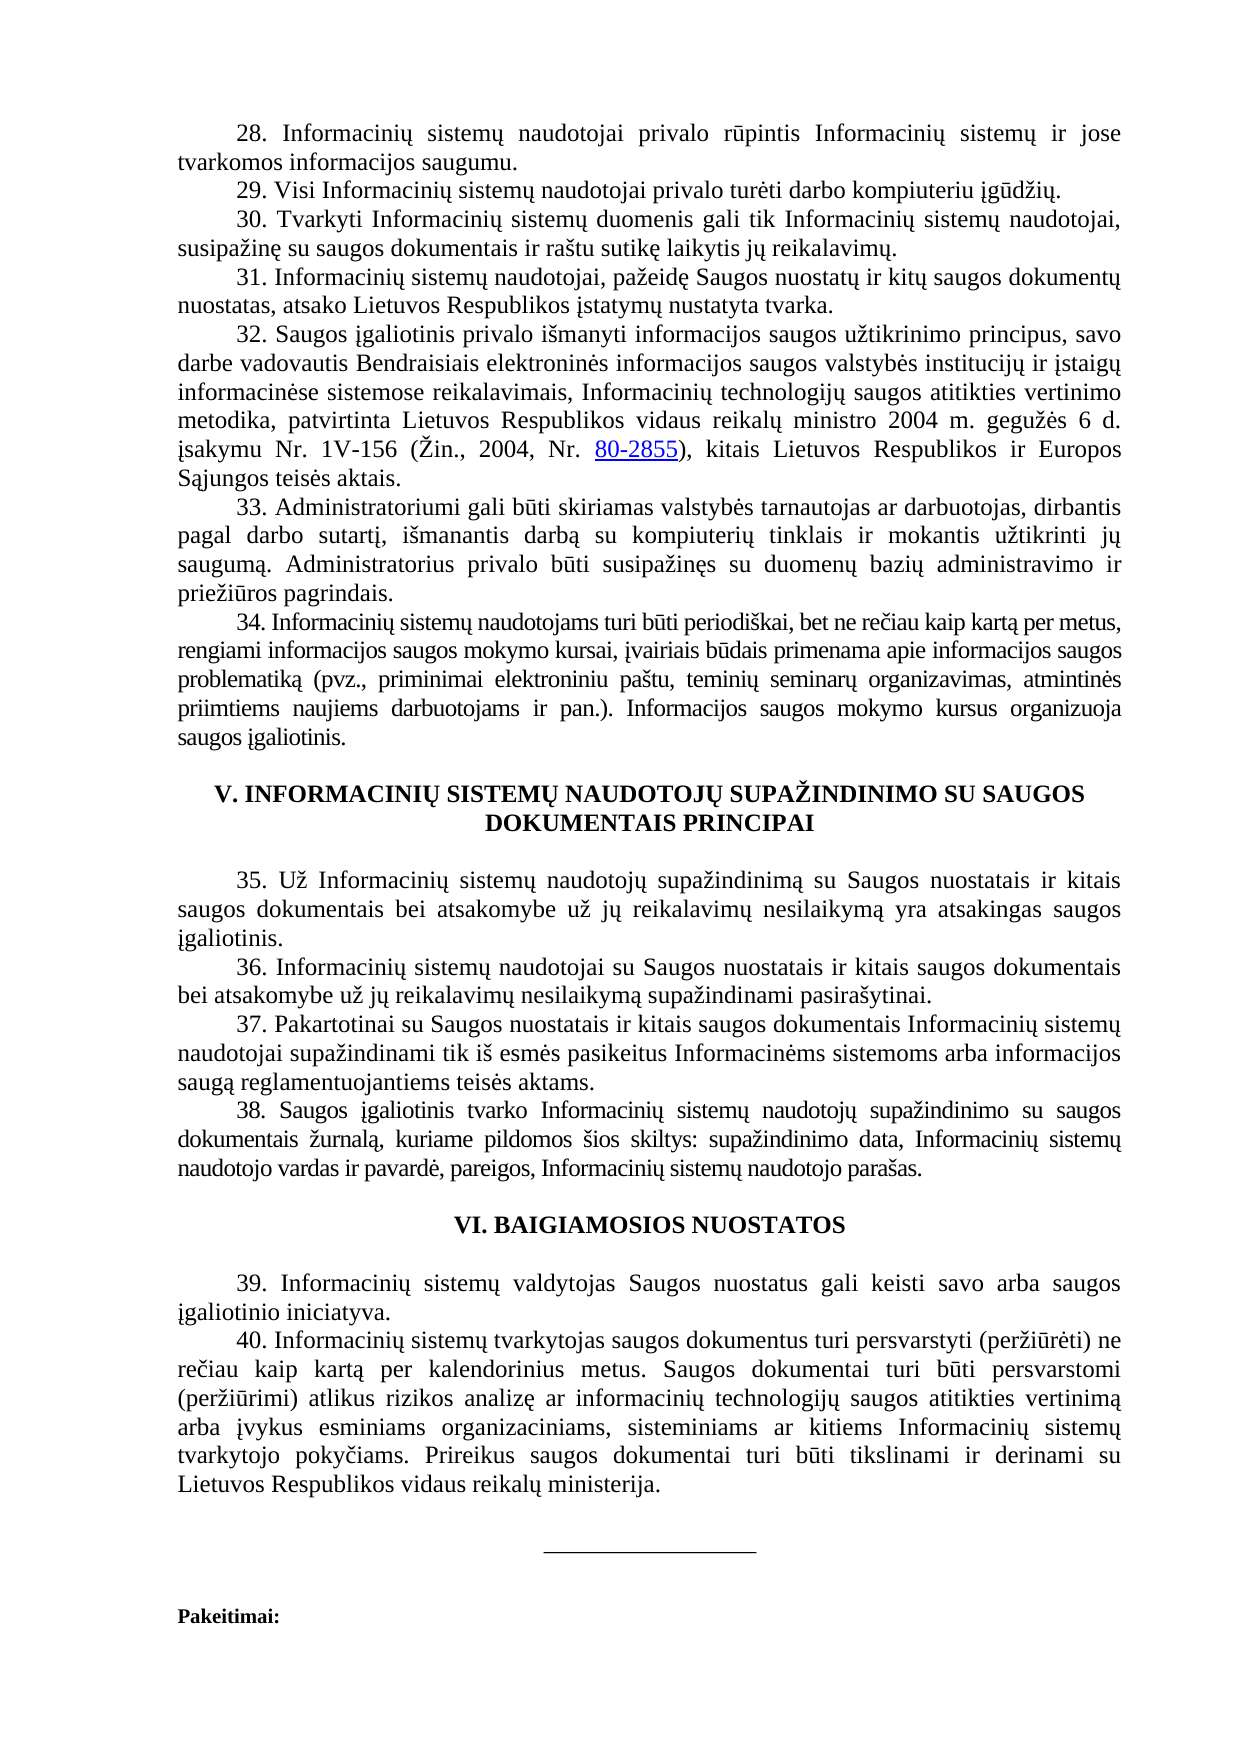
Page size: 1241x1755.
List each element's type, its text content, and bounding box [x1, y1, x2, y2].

text 31. Informacinių sistemų naudotojai, pažeidę Saugos nuostatų ir kitų saugos dokumentų nuostatas, atsako Lietuvos Respublikos įstatymų nustatyta tvarka. [177, 262, 1122, 319]
text 36. Informacinių sistemų naudotojai su Saugos nuostatais ir kitais saugos dokumentais bei atsakomybe už jų reikalavimų nesilaikymą supažindinami pasirašytinai. [177, 952, 1122, 1009]
text 29. Visi Informacinių sistemų naudotojai privalo turėti darbo kompiuteriu įgūdžių. [177, 176, 1122, 204]
text 35. Už Informacinių sistemų naudotojų supažindinimą su Saugos nuostatais ir kitais saugos dokumentais bei atsakomybe už jų reikalavimų nesilaikymą yra atsakingas saugos įgaliotinis. [177, 866, 1122, 952]
text 30. Tvarkyti Informacinių sistemų duomenis gali tik Informacinių sistemų naudotojai, susipažinę su saugos dokumentais ir raštu sutikę laikytis jų reikalavimų. [177, 204, 1122, 262]
text 37. Pakartotinai su Saugos nuostatais ir kitais saugos dokumentais Informacinių sistemų naudotojai supažindinami tik iš esmės pasikeitus Informacinėms sistemoms arba informacijos saugą reglamentuojantiems teisės aktams. [177, 1009, 1122, 1096]
text Pakeitimai: [177, 1604, 1122, 1628]
text 32. Saugos įgaliotinis privalo išmanyti informacijos saugos užtikrinimo principus, savo darbe vadovautis Bendraisiais elektroninės informacijos saugos valstybės institucijų ir įstaigų informacinėse sistemose reikalavimais, Informacinių technologijų saugos atitikties vertinimo metodika, patvirtinta Lietuvos Respublikos vidaus reikalų ministro 2004 m. gegužės 6 d. įsakymu Nr. 1V-156 (Žin., 2004, Nr. 80-2855), kitais Lietuvos Respublikos ir Europos Sąjungos teisės aktais. [177, 319, 1122, 492]
text 39. Informacinių sistemų valdytojas Saugos nuostatus gali keisti savo arba saugos įgaliotinio iniciatyva. [177, 1268, 1122, 1326]
text 34. Informacinių sistemų naudotojams turi būti periodiškai, bet ne rečiau kaip kartą per metus, rengiami informacijos saugos mokymo kursai, įvairiais būdais primenama apie informacijos saugos problematiką (pvz., priminimai elektroniniu paštu, teminių seminarų organizavimas, atmintinės priimtiems naujiems darbuotojams ir pan.). Informacijos saugos mokymo kursus organizuoja saugos įgaliotinis. [177, 607, 1122, 751]
text VI. BAIGIAMOSIOS NUOSTATOS [177, 1211, 1122, 1239]
text 40. Informacinių sistemų tvarkytojas saugos dokumentus turi persvarstyti (peržiūrėti) ne rečiau kaip kartą per kalendorinius metus. Saugos dokumentai turi būti persvarstomi (peržiūrimi) atlikus rizikos analizę ar informacinių technologijų saugos atitikties vertinimą arba įvykus esminiams organizaciniams, sisteminiams ar kitiems Informacinių sistemų tvarkytojo pokyčiams. Prireikus saugos dokumentai turi būti tikslinami ir derinami su Lietuvos Respublikos vidaus reikalų ministerija. [177, 1326, 1122, 1498]
text 33. Administratoriumi gali būti skiriamas valstybės tarnautojas ar darbuotojas, dirbantis pagal darbo sutartį, išmanantis darbą su kompiuterių tinklais ir mokantis užtikrinti jų saugumą. Administratorius privalo būti susipažinęs su duomenų bazių administravimo ir priežiūros pagrindais. [177, 492, 1122, 607]
text 38. Saugos įgaliotinis tvarko Informacinių sistemų naudotojų supažindinimo su saugos dokumentais žurnalą, kuriame pildomos šios skiltys: supažindinimo data, Informacinių sistemų naudotojo vardas ir pavardė, pareigos, Informacinių sistemų naudotojo parašas. [177, 1096, 1122, 1182]
text _________________ [177, 1527, 1122, 1556]
text V. INFORMACINIŲ SISTEMŲ NAUDOTOJŲ SUPAŽINDINIMO SU SAUGOS DOKUMENTAIS PRINCIPAI [177, 779, 1122, 837]
text 28. Informacinių sistemų naudotojai privalo rūpintis Informacinių sistemų ir jose tvarkomos informacijos saugumu. [177, 118, 1122, 176]
